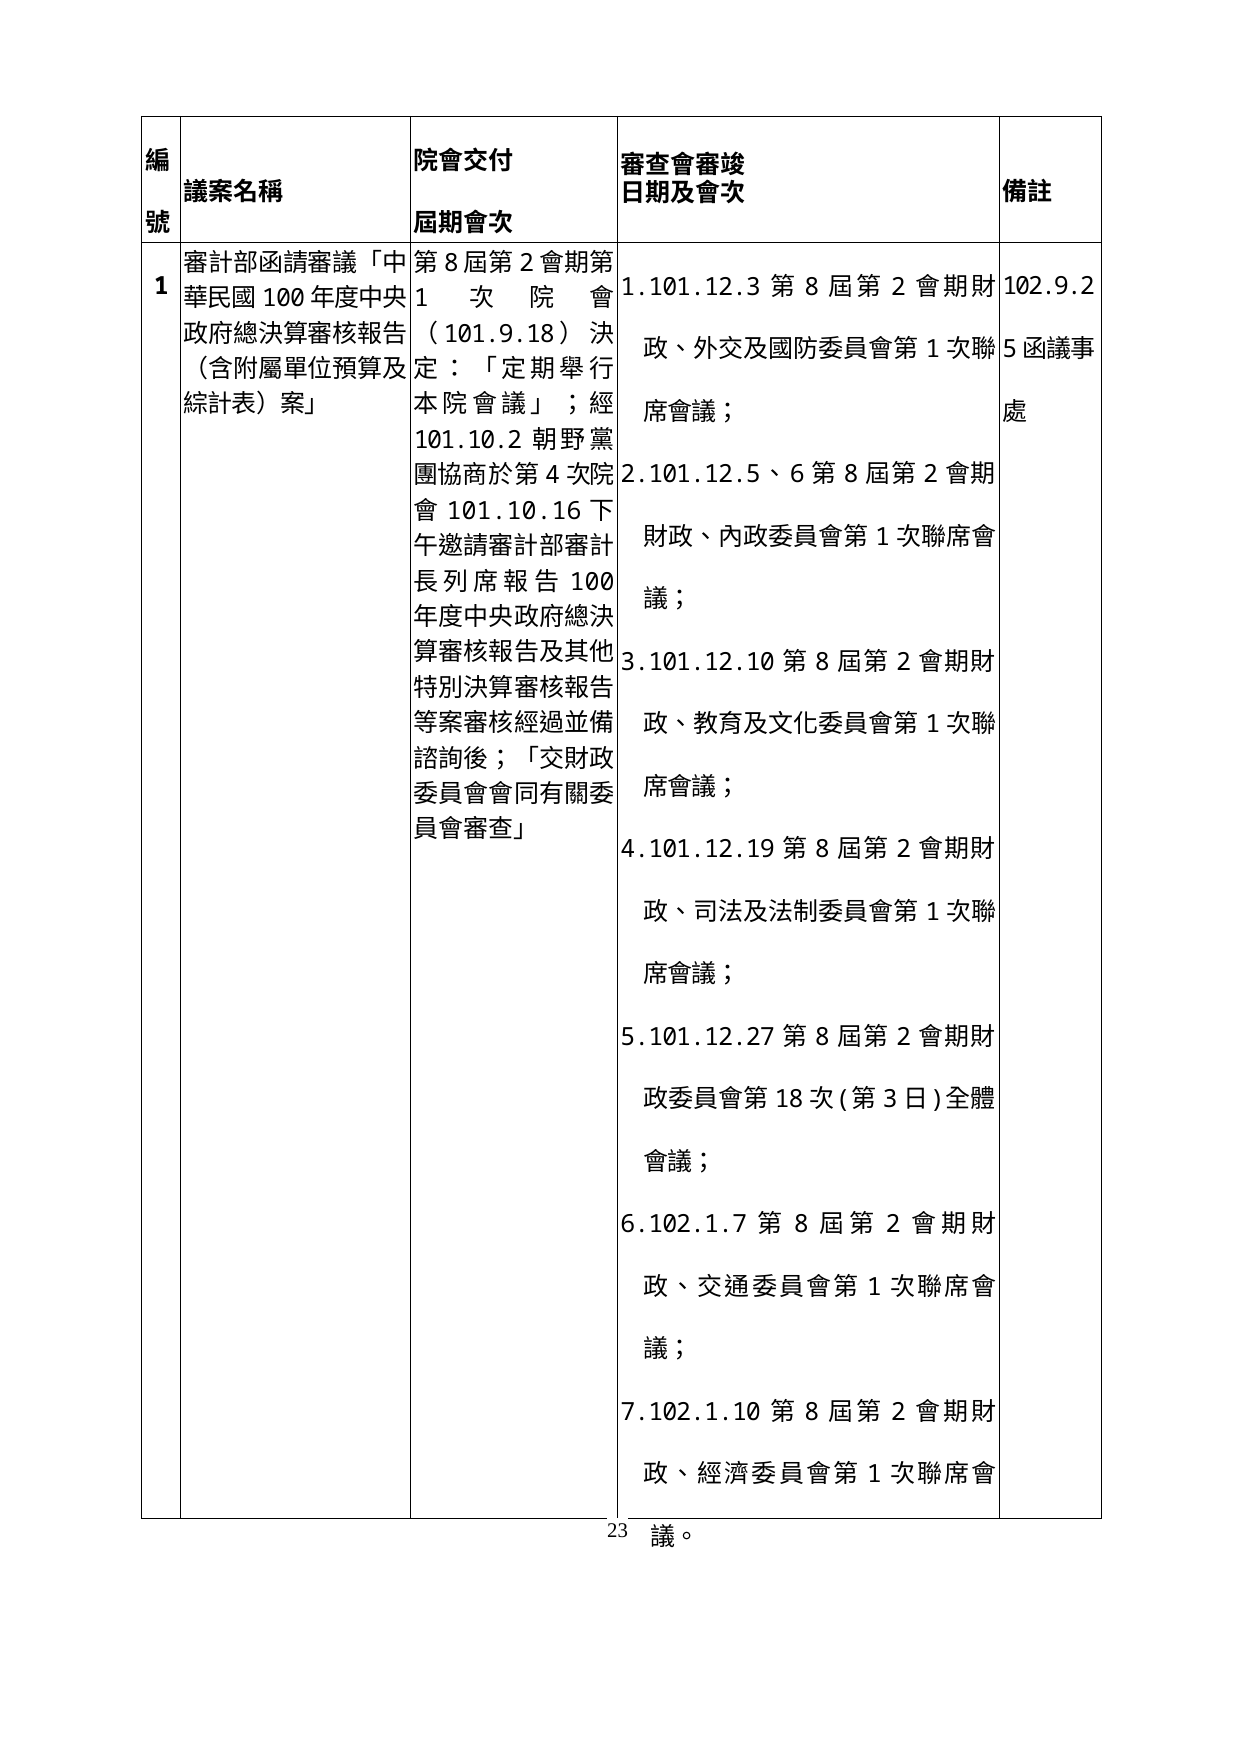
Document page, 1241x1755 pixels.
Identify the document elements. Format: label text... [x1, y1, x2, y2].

table_header 編號 [142, 117, 180, 242]
table_cell 1 [142, 243, 180, 1518]
table_header 審查會審竣 日期及會次 [618, 117, 999, 242]
table_cell 第8屆第2會期第1次院會（101.9.18）決定：「定期舉行本院會議」；經101.10.2朝野黨團協商於第4次院會101.10.16下午邀請審計部審計長列席報告100年度中央政府總決算審核報告及其他特別決算審核報告等案審核經過並備諮詢後；「交財政委員會會同有關委員會審查」 [411, 243, 617, 1518]
table_header 議案名稱 [181, 117, 410, 242]
table_header 院會交付 屆期會次 [411, 117, 617, 242]
table_cell 1.101.12.3第8屆第2會期財政、外交及國防委員會第1次聯席會議； 2.101.12.5、6第8屆第2會期財政、內政委員會第1次聯席會議； 3.101.12.10第8屆第2會期財政、教育及文化委員會第1次聯席會議； 4.101.12.19第8屆第2會期財政、司法及法制委員會第1次聯席會議； 5.101.12.27第8屆第2會期財政委員會第18次(第3日)全體會議； 6.102.1.7第8屆第2會期財政、交通委員會第1次聯席會議； 7.102.1.10第8屆第2會期財政、經濟委員會第1次聯席會議。 [618, 243, 999, 1518]
table_header 備註 [1000, 117, 1101, 242]
table_cell 審計部函請審議「中華民國100年度中央政府總決算審核報告（含附屬單位預算及綜計表）案」 [181, 243, 410, 1518]
table_cell 102.9.25函議事處 [1000, 243, 1101, 1518]
